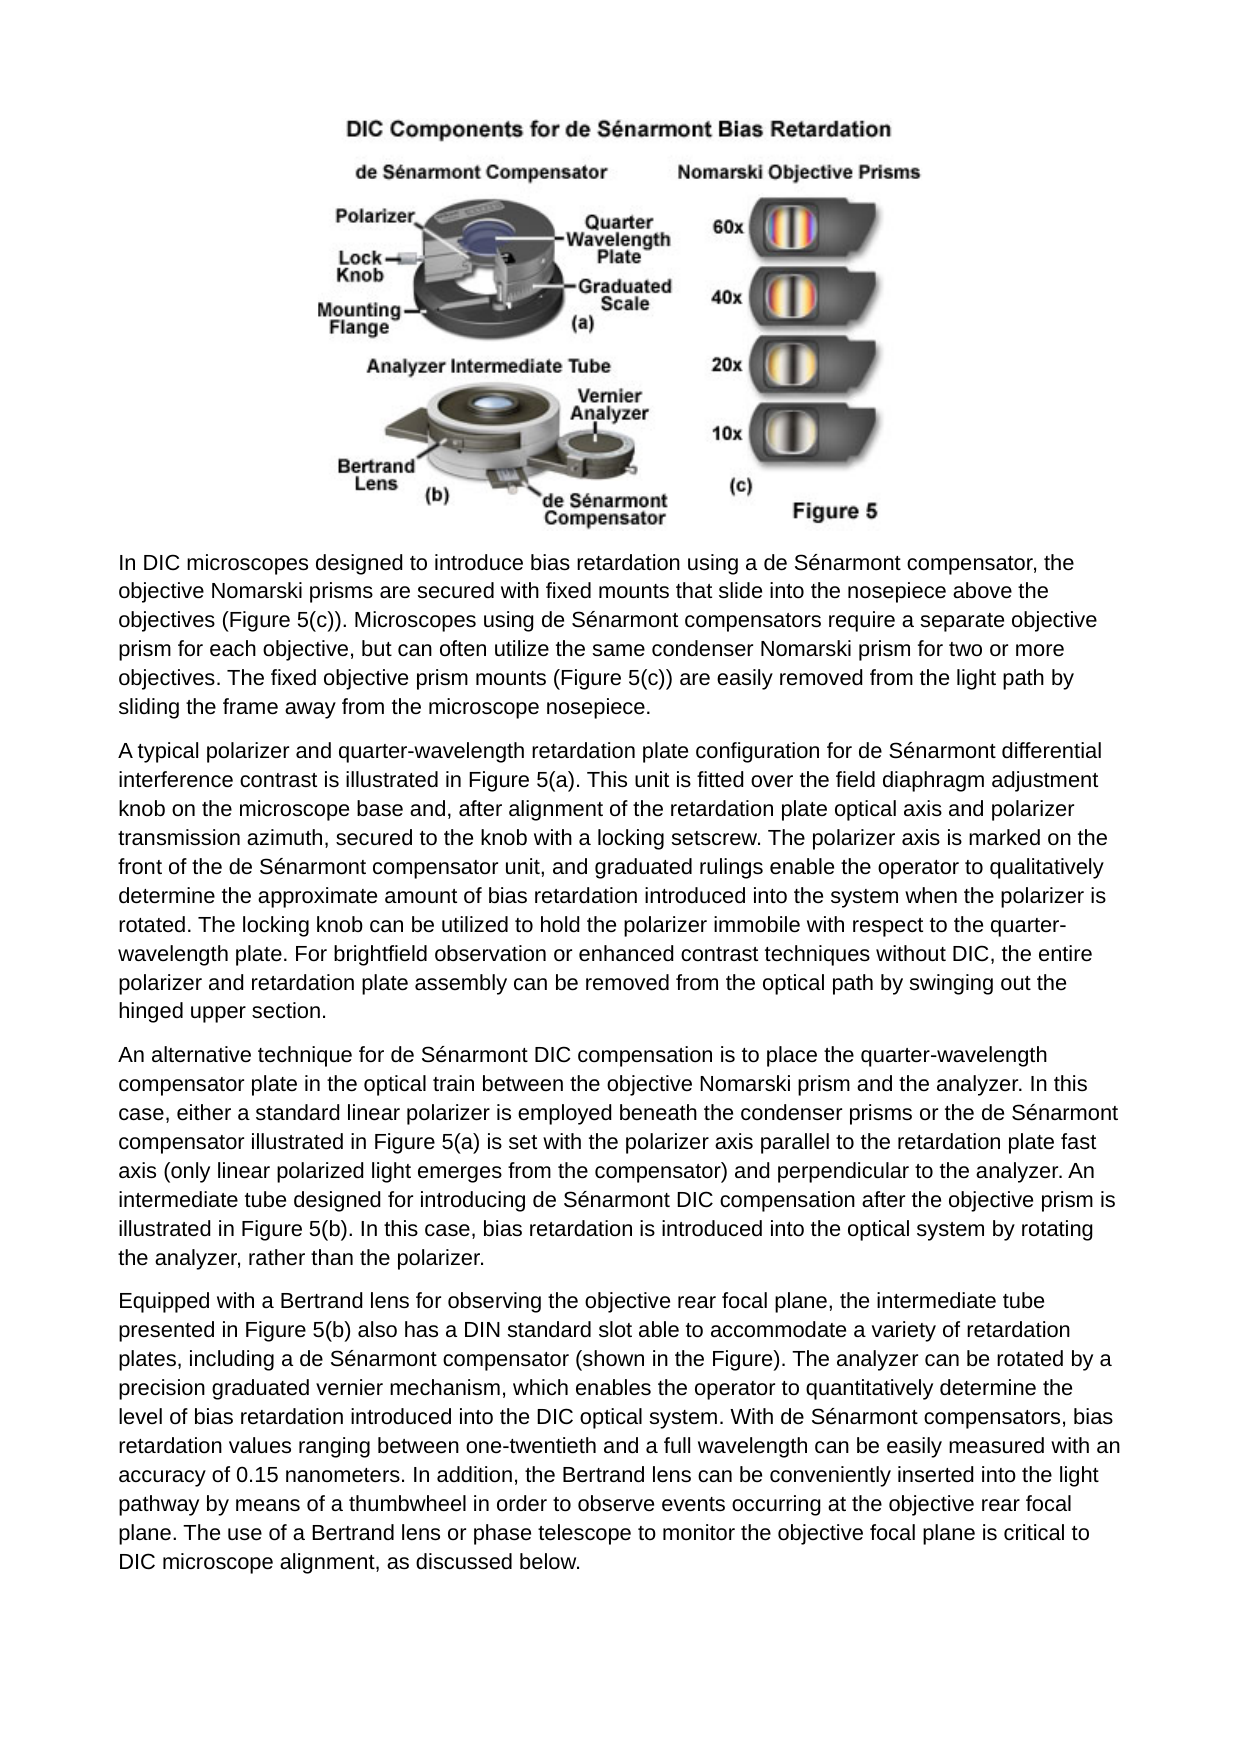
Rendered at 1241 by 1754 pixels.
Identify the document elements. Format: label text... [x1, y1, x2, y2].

text Equipped with a Bertrand lens for observing the objective rear focal plane, the intermediate tube presented in Figure 5(b) also has a DIN standard slot able to accommodate a variety of retardation plates, including a de Sénarmont compensator (shown in the Figure). The analyzer can be rotated by a precision graduated vernier mechanism, which enables the operator to quantitatively determine the level of bias retardation introduced into the DIC optical system. With de Sénarmont compensators, bias retardation values ranging between one-twentieth and a full wavelength can be easily measured with an accuracy of 0.15 nanometers. In addition, the Bertrand lens can be conveniently inserted into the light pathway by means of a thumbwheel in order to observe events occurring at the objective rear focal plane. The use of a Bertrand lens or phase telescope to monitor the objective focal plane is critical to DIC microscope alignment, as discussed below. [118, 1288, 1122, 1574]
text In DIC microscopes designed to introduce bias retardation using a de Sénarmont compensator, the objective Nomarski prisms are secured with fixed mounts that slide into the nosepiece above the objectives (Figure 5(c)). Microscopes using de Sénarmont compensators require a separate objective prism for each objective, but can often utilize the same condenser Nomarski prism for two or more objectives. The fixed objective prism mounts (Figure 5(c)) are easily removed from the light path by sliding the frame away from the microscope nosepiece. [118, 549, 1122, 719]
picture [317, 118, 923, 531]
text An alternative technique for de Sénarmont DIC compensation is to place the quarter-wavelength compensator plate in the optical train between the objective Nomarski prism and the analyzer. In this case, either a standard linear polarizer is employed beneath the condenser prisms or the de Sénarmont compensator illustrated in Figure 5(a) is set with the polarizer axis parallel to the retardation plate fast axis (only linear polarized light emerges from the compensator) and perpendicular to the analyzer. An intermediate tube designed for introducing de Sénarmont DIC compensation after the objective prism is illustrated in Figure 5(b). In this case, bias retardation is introduced into the optical system by rotating the analyzer, rather than the polarizer. [118, 1042, 1122, 1270]
text A typical polarizer and quarter-wavelength retardation plate configuration for de Sénarmont differential interference contrast is illustrated in Figure 5(a). This unit is fitted over the field diaphragm adjustment knob on the microscope base and, after alignment of the retardation plate optical axis and polarizer transmission azimuth, secured to the knob with a locking setscrew. The polarizer axis is marked on the front of the de Sénarmont compensator unit, and graduated rulings enable the operator to qualitatively determine the approximate amount of bias retardation introduced into the system when the polarizer is rotated. The locking knob can be utilized to hold the polarizer immobile with respect to the quarter-wavelength plate. For brightfield observation or enhanced contrast techniques without DIC, the entire polarizer and retardation plate assembly can be removed from the optical path by swinging out the hinged upper section. [118, 738, 1122, 1024]
